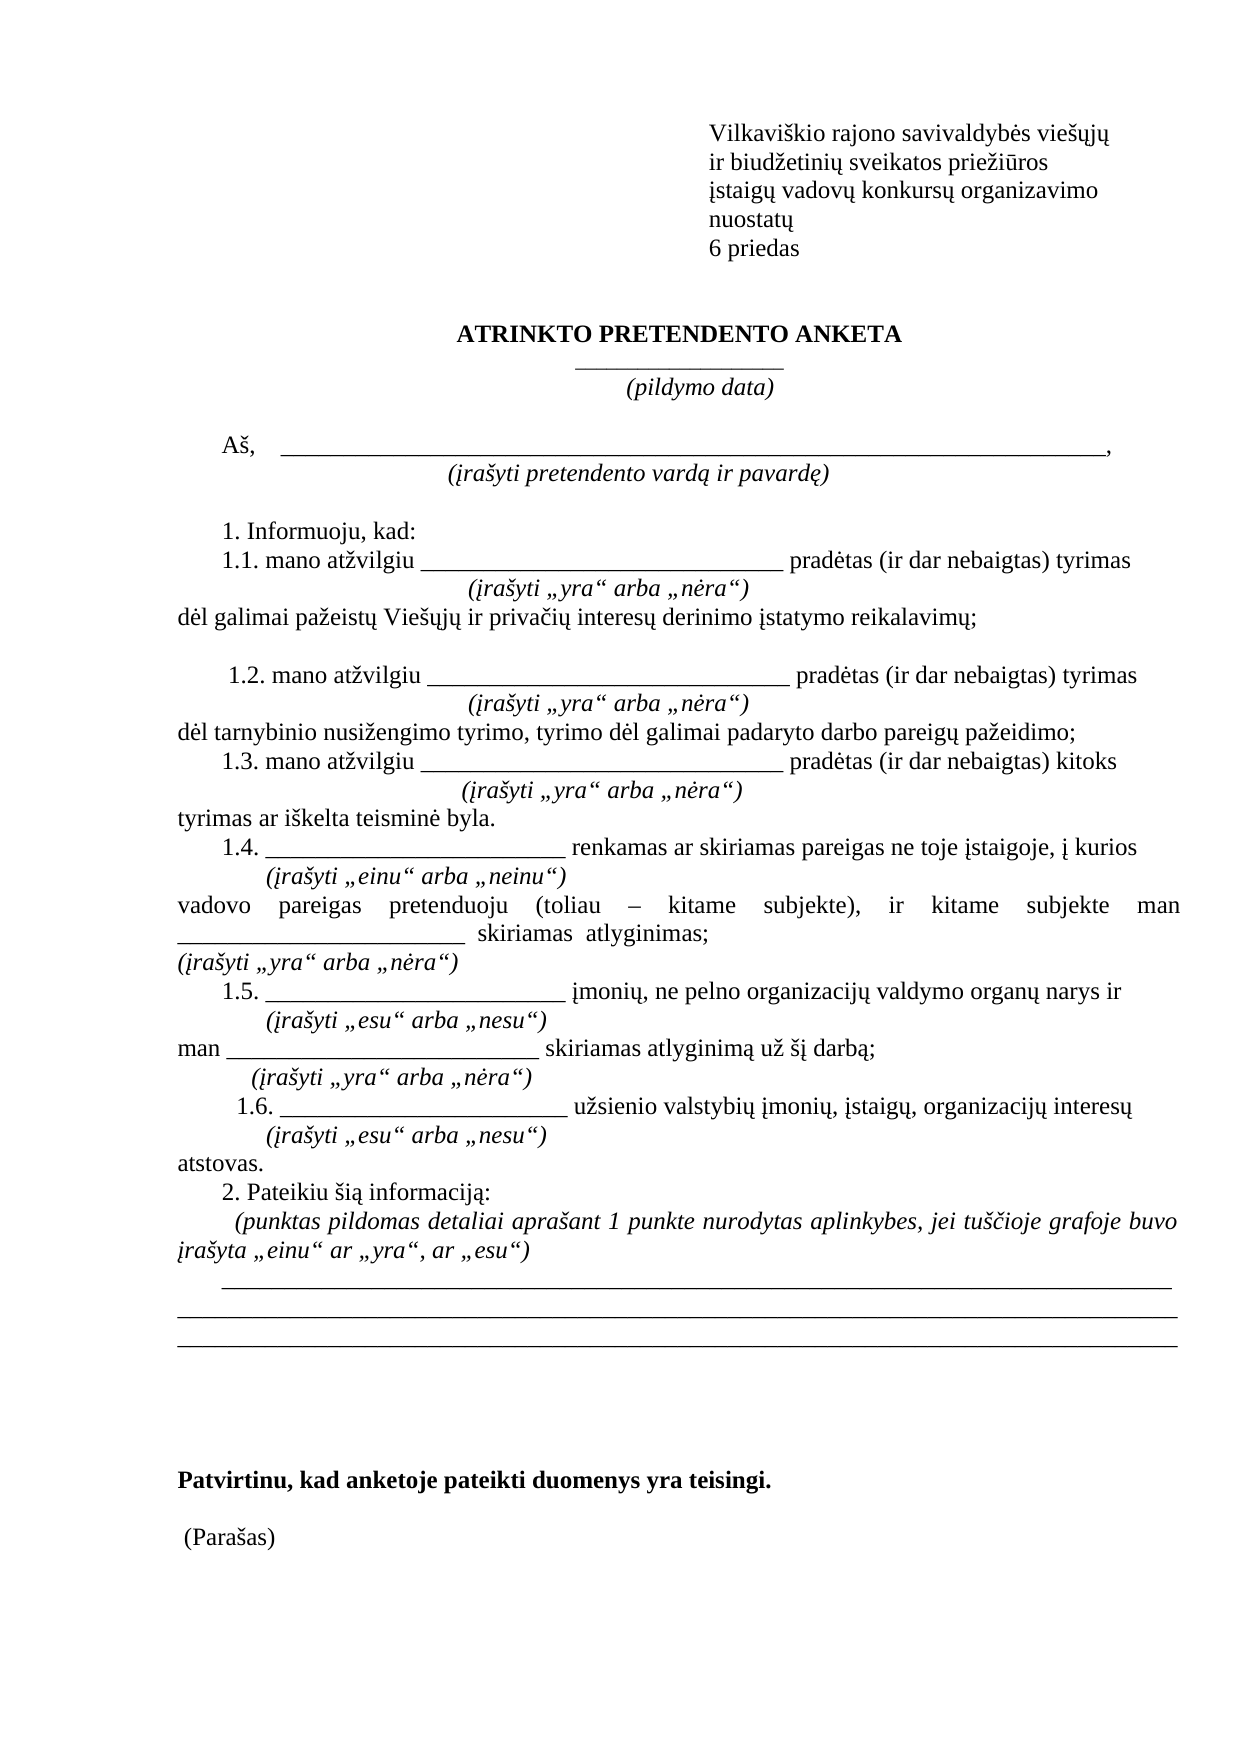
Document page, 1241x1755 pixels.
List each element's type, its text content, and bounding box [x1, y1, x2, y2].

text atstovas. [177, 1148, 1181, 1177]
text (Parašas) [177, 1522, 1181, 1551]
text nuostatų [709, 204, 1181, 233]
text Aš, __________________________________________________________________, [177, 430, 1181, 458]
table_header [708, 1379, 1181, 1436]
text Vilkaviškio rajono savivaldybės viešųjų [709, 118, 1181, 147]
text vadovo pareigas pretenduoju (toliau – kitame subjekte), ir kitame subjekte man _______________________ skiriamas atlyginimas; [177, 890, 1181, 947]
text 6 priedas [709, 233, 1181, 262]
text 1.1. mano atžvilgiu _____________________________ pradėtas (ir dar nebaigtas) tyrimas [177, 545, 1181, 573]
text ATRINKTO PRETENDENTO ANKETA [177, 319, 1181, 348]
text 1. Informuoju, kad: [177, 516, 1181, 545]
text (pildymo data) [177, 372, 1181, 401]
text (punktas pildomas detaliai aprašant 1 punkte nurodytas aplinkybes, jei tuščioje grafoje buvo įrašyta „einu“ ar „yra“, ar „esu“) [177, 1206, 1181, 1263]
table_header [636, 1379, 708, 1436]
text (įrašyti „yra“ arba „nėra“) [177, 775, 1181, 803]
text (įrašyti „esu“ arba „nesu“) [177, 1120, 1181, 1148]
text 1.4. ________________________ renkamas ar skiriamas pareigas ne toje įstaigoje, į kurios [177, 832, 1181, 861]
text 1.6. _______________________ užsienio valstybių įmonių, įstaigų, organizacijų interesų [177, 1091, 1181, 1120]
text man _________________________ skiriamas atlyginimą už šį darbą; [177, 1033, 1181, 1062]
text (įrašyti „einu“ arba „neinu“) [177, 861, 1181, 890]
text tyrimas ar iškelta teisminė byla. [177, 803, 1181, 832]
text dėl galimai pažeistų Viešųjų ir privačių interesų derinimo įstatymo reikalavimų; [177, 602, 1181, 631]
text įstaigų vadovų konkursų organizavimo [709, 176, 1181, 204]
text 1.3. mano atžvilgiu _____________________________ pradėtas (ir dar nebaigtas) kitoks [177, 746, 1181, 775]
text ________________________________________________________________________________ [177, 1292, 1181, 1321]
text (įrašyti „yra“ arba „nėra“) [177, 573, 1181, 602]
text ____________________ [177, 348, 1181, 372]
text 1.5. ________________________ įmonių, ne pelno organizacijų valdymo organų narys ir [177, 976, 1181, 1005]
text (įrašyti pretendento vardą ir pavardę) [448, 458, 1181, 487]
text (įrašyti „yra“ arba „nėra“) [177, 688, 1181, 717]
text ________________________________________________________________________________ [177, 1321, 1181, 1350]
text (įrašyti „esu“ arba „nesu“) [177, 1005, 1181, 1033]
text 2. Pateikiu šią informaciją: [177, 1177, 1181, 1206]
table_header [177, 1379, 636, 1436]
text ____________________________________________________________________________ [177, 1263, 1181, 1292]
text 1.2. mano atžvilgiu _____________________________ pradėtas (ir dar nebaigtas) tyrimas [177, 660, 1181, 688]
text Patvirtinu, kad anketoje pateikti duomenys yra teisingi. [177, 1465, 1181, 1493]
text dėl tarnybinio nusižengimo tyrimo, tyrimo dėl galimai padaryto darbo pareigų pažeidimo; [177, 717, 1181, 746]
text (įrašyti „yra“ arba „nėra“) [177, 1062, 1181, 1091]
text (įrašyti „yra“ arba „nėra“) [177, 947, 1181, 976]
text ir biudžetinių sveikatos priežiūros [709, 147, 1181, 176]
